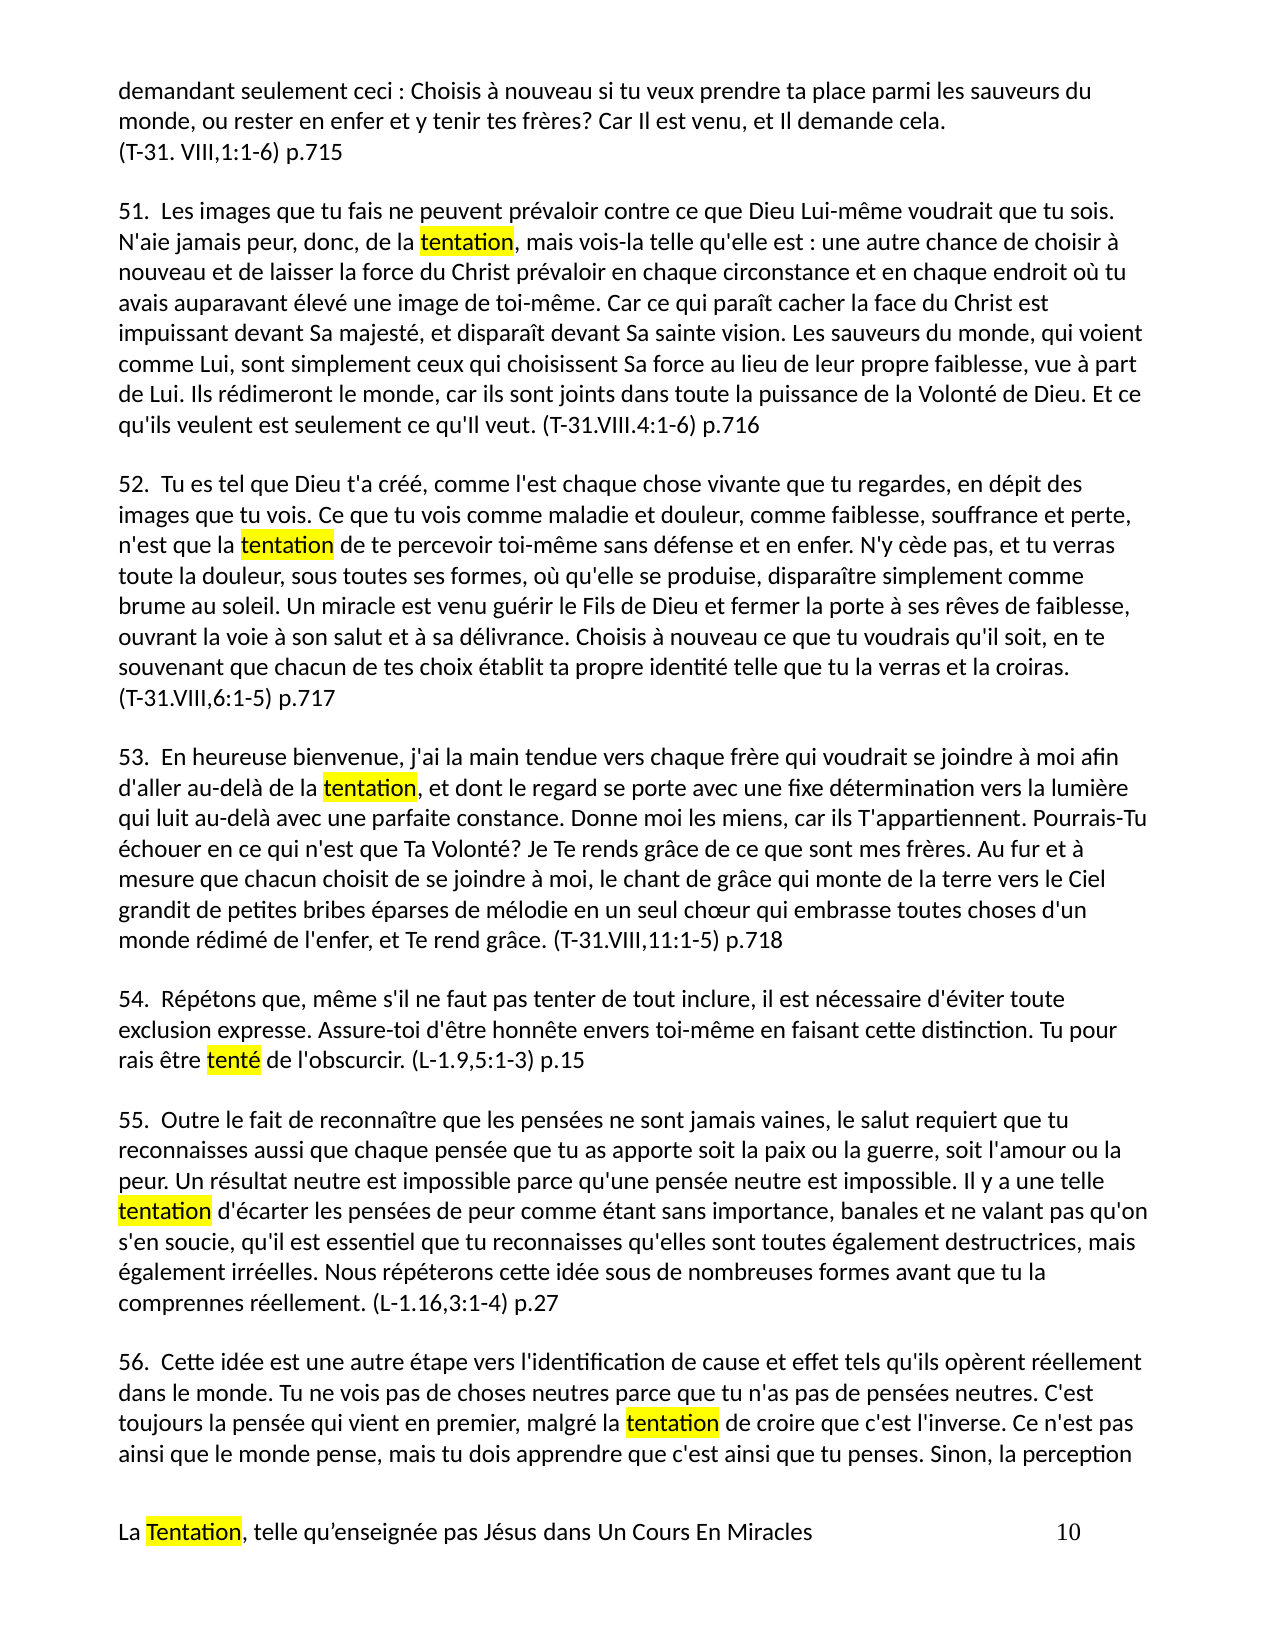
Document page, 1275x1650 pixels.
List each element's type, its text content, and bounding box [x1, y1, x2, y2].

text 54. Répétons que, même s'il ne faut pas tenter de tout inclure, il est nécessaire d'éviter toute exclusion expresse. Assure-toi d'être honnête envers toi-même en faisant cette distinction. Tu pour rais être tenté de l'obscurcir. (L-1.9,5:1-3) p.15 [118, 983, 1157, 1075]
text (T-31. VIII,1:1-6) p.715 [118, 136, 1157, 167]
text 55. Outre le fait de reconnaître que les pensées ne sont jamais vaines, le salut requiert que tu reconnaisses aussi que chaque pensée que tu as apporte soit la paix ou la guerre, soit l'amour ou la peur. Un résultat neutre est impossible parce qu'une pensée neutre est impossible. Il y a une telle tentation d'écarter les pensées de peur comme étant sans importance, banales et ne valant pas qu'on s'en soucie, qu'il est essentiel que tu reconnaisses qu'elles sont toutes également destructrices, mais également irréelles. Nous répéterons cette idée sous de nombreuses formes avant que tu la comprennes réellement. (L-1.16,3:1-4) p.27 [118, 1104, 1157, 1317]
text demandant seulement ceci : Choisis à nouveau si tu veux prendre ta place parmi les sauveurs du monde, ou rester en enfer et y tenir tes frères? Car Il est venu, et Il demande cela. [118, 75, 1157, 136]
text 52. Tu es tel que Dieu t'a créé, comme l'est chaque chose vivante que tu regardes, en dépit des images que tu vois. Ce que tu vois comme maladie et douleur, comme faiblesse, souffrance et perte, n'est que la tentation de te percevoir toi-même sans défense et en enfer. N'y cède pas, et tu verras toute la douleur, sous toutes ses formes, où qu'elle se produise, disparaître simplement comme brume au soleil. Un miracle est venu guérir le Fils de Dieu et fermer la porte à ses rêves de faiblesse, ouvrant la voie à son salut et à sa délivrance. Choisis à nouveau ce que tu voudrais qu'il soit, en te souvenant que chacun de tes choix établit ta propre identité telle que tu la verras et la croiras. [118, 468, 1157, 682]
text 53. En heureuse bienvenue, j'ai la main tendue vers chaque frère qui voudrait se joindre à moi afin d'aller au-delà de la tentation, et dont le regard se porte avec une fixe détermination vers la lumière qui luit au-delà avec une parfaite constance. Donne moi les miens, car ils T'appartiennent. Pourrais-Tu échouer en ce qui n'est que Ta Volonté? Je Te rends grâce de ce que sont mes frères. Au fur et à mesure que chacun choisit de se joindre à moi, le chant de grâce qui monte de la terre vers le Ciel grandit de petites bribes éparses de mélodie en un seul chœur qui embrasse toutes choses d'un monde rédimé de l'enfer, et Te rend grâce. (T-31.VIII,11:1-5) p.718 [118, 741, 1157, 955]
text 51. Les images que tu fais ne peuvent prévaloir contre ce que Dieu Lui-même voudrait que tu sois. N'aie jamais peur, donc, de la tentation, mais vois-la telle qu'elle est : une autre chance de choisir à nouveau et de laisser la force du Christ prévaloir en chaque circonstance et en chaque endroit où tu avais auparavant élevé une image de toi-même. Car ce qui paraît cacher la face du Christ est impuissant devant Sa majesté, et disparaît devant Sa sainte vision. Les sauveurs du monde, qui voient comme Lui, sont simplement ceux qui choisissent Sa force au lieu de leur propre faiblesse, vue à part de Lui. Ils rédimeront le monde, car ils sont joints dans toute la puissance de la Volonté de Dieu. Et ce qu'ils veulent est seulement ce qu'Il veut. (T-31.VIII.4:1-6) p.716 [118, 195, 1157, 439]
text (T-31.VIII,6:1-5) p.717 [118, 682, 1157, 712]
text 56. Cette idée est une autre étape vers l'identification de cause et effet tels qu'ils opèrent réellement dans le monde. Tu ne vois pas de choses neutres parce que tu n'as pas de pensées neutres. C'est toujours la pensée qui vient en premier, malgré la tentation de croire que c'est l'inverse. Ce n'est pas ainsi que le monde pense, mais tu dois apprendre que c'est ainsi que tu penses. Sinon, la perception [118, 1346, 1157, 1468]
